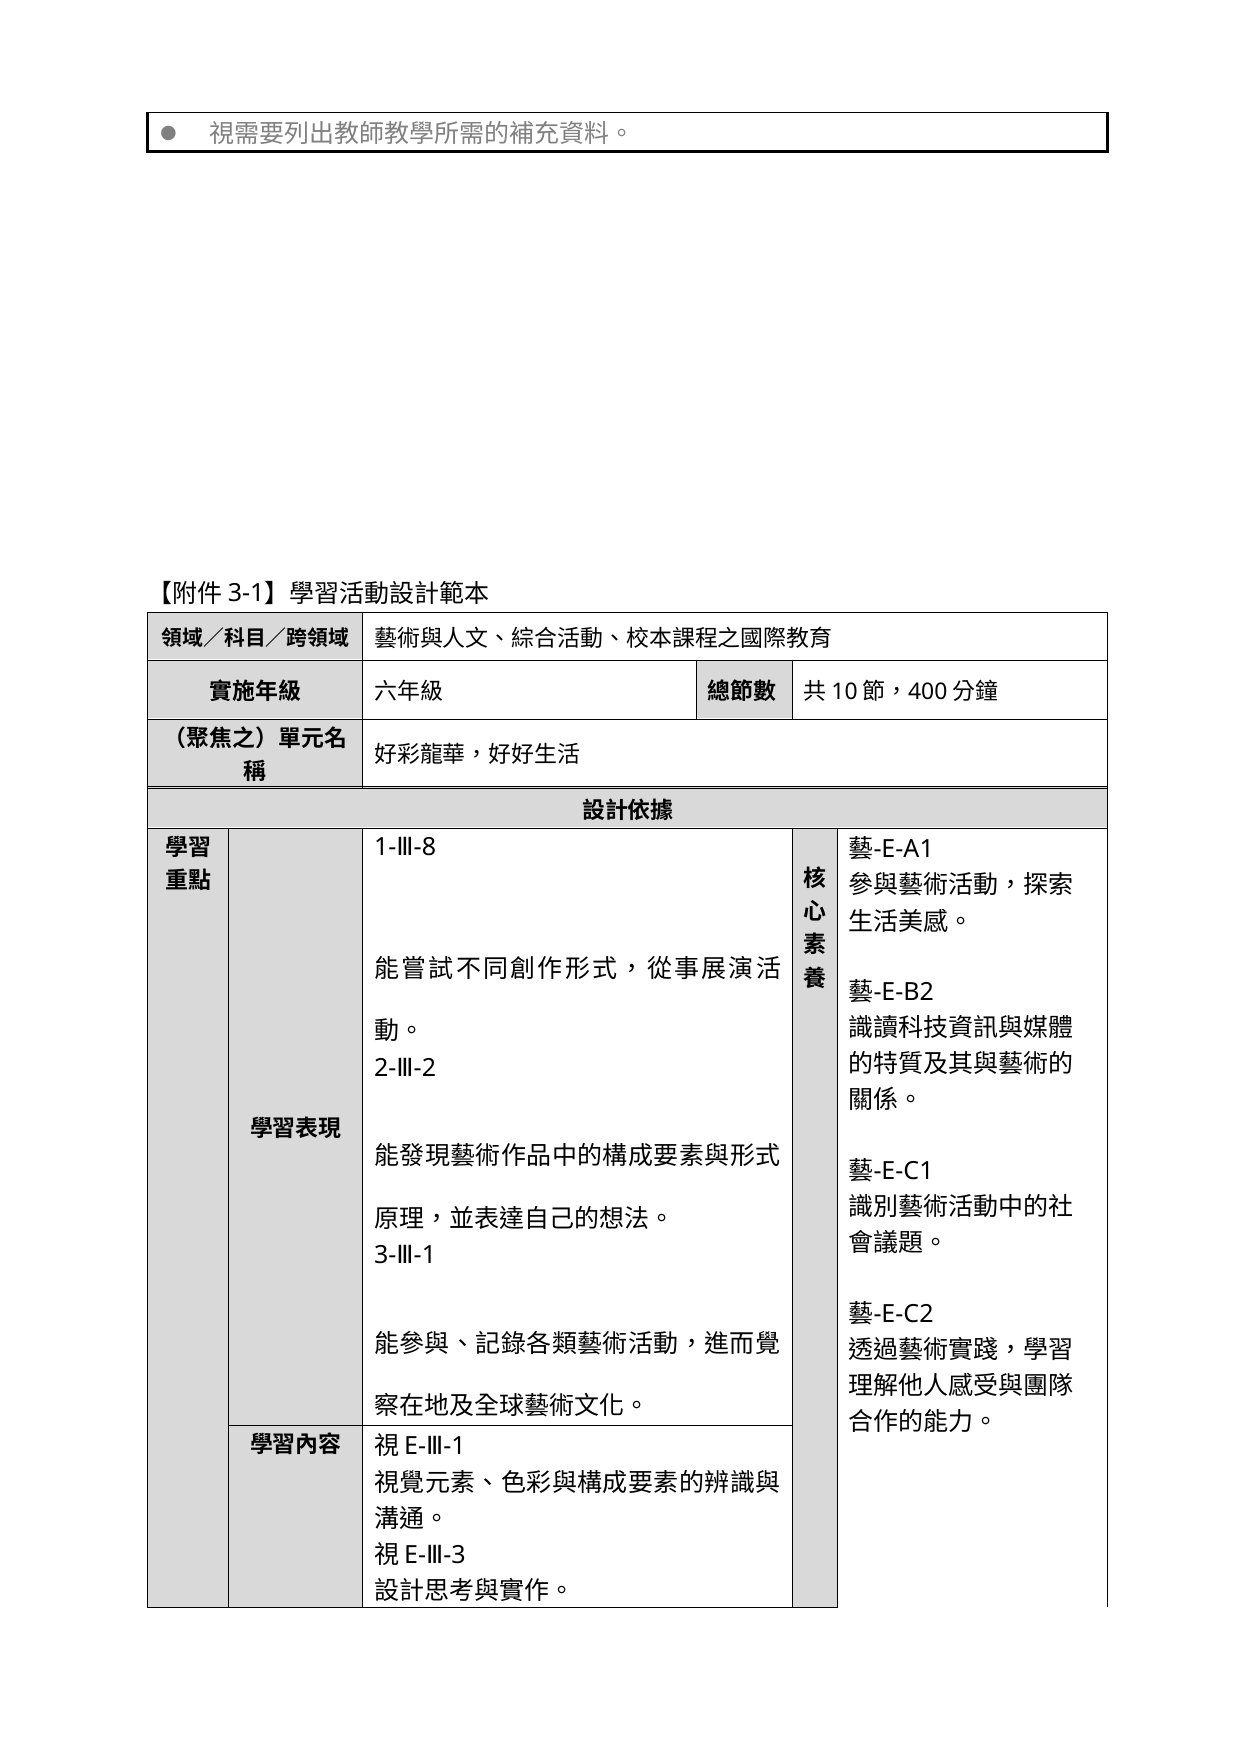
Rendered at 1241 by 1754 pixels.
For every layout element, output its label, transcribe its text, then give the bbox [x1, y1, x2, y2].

table_header 領域／科目／跨領域 [148, 613, 362, 659]
table_cell 附錄： 視需要列出學生學習或評量所使用的各項媒材，如：教學簡報、講義、學習單、檢核表或同儕互評表等。 視需要列出教師教學所需的補充資料。 [149, 113, 1106, 149]
table_header 藝術與人文、綜合活動、校本課程之國際教育 [363, 613, 1107, 659]
table_cell 學習 重點 [148, 829, 228, 1607]
table_cell 視E-Ⅲ-1 視覺元素、色彩與構成要素的辨識與溝通。 視E-Ⅲ-3 設計思考與實作。 [363, 1426, 792, 1607]
table_cell （聚焦之）單元名稱 [148, 720, 362, 786]
table_cell 總節數 [697, 661, 792, 718]
table_cell 設計依據 [148, 789, 1107, 827]
table_cell 六年級 [363, 661, 696, 718]
table_cell 實施年級 [148, 661, 362, 718]
table_cell 好彩龍華，好好生活 [363, 720, 1107, 786]
table_cell 藝-E-A1 參與藝術活動，探索生活美感。 藝-E-B2 識讀科技資訊與媒體的特質及其與藝術的關係。 藝-E-C1 識別藝術活動中的社會議題。 藝-E-C2 透過藝術實踐，學習理解他人感受與團隊合作的能力。 [838, 829, 1107, 1607]
text 【附件3-1】學習活動設計範本 [148, 550, 1107, 612]
table_cell 學習表現 [229, 829, 362, 1425]
table_cell 學習內容 [229, 1426, 362, 1607]
table_cell 共10節，400分鐘 [793, 661, 1107, 718]
table_cell 1-Ⅲ-8 能嘗試不同創作形式，從事展演活動。 2-Ⅲ-2 能發現藝術作品中的構成要素與形式原理，並表達自己的想法。 3-Ⅲ-1 能參與、記錄各類藝術活動，進而覺察在地及全球藝術文化。 [363, 829, 792, 1425]
table_cell 核心 素養 [793, 829, 837, 1607]
